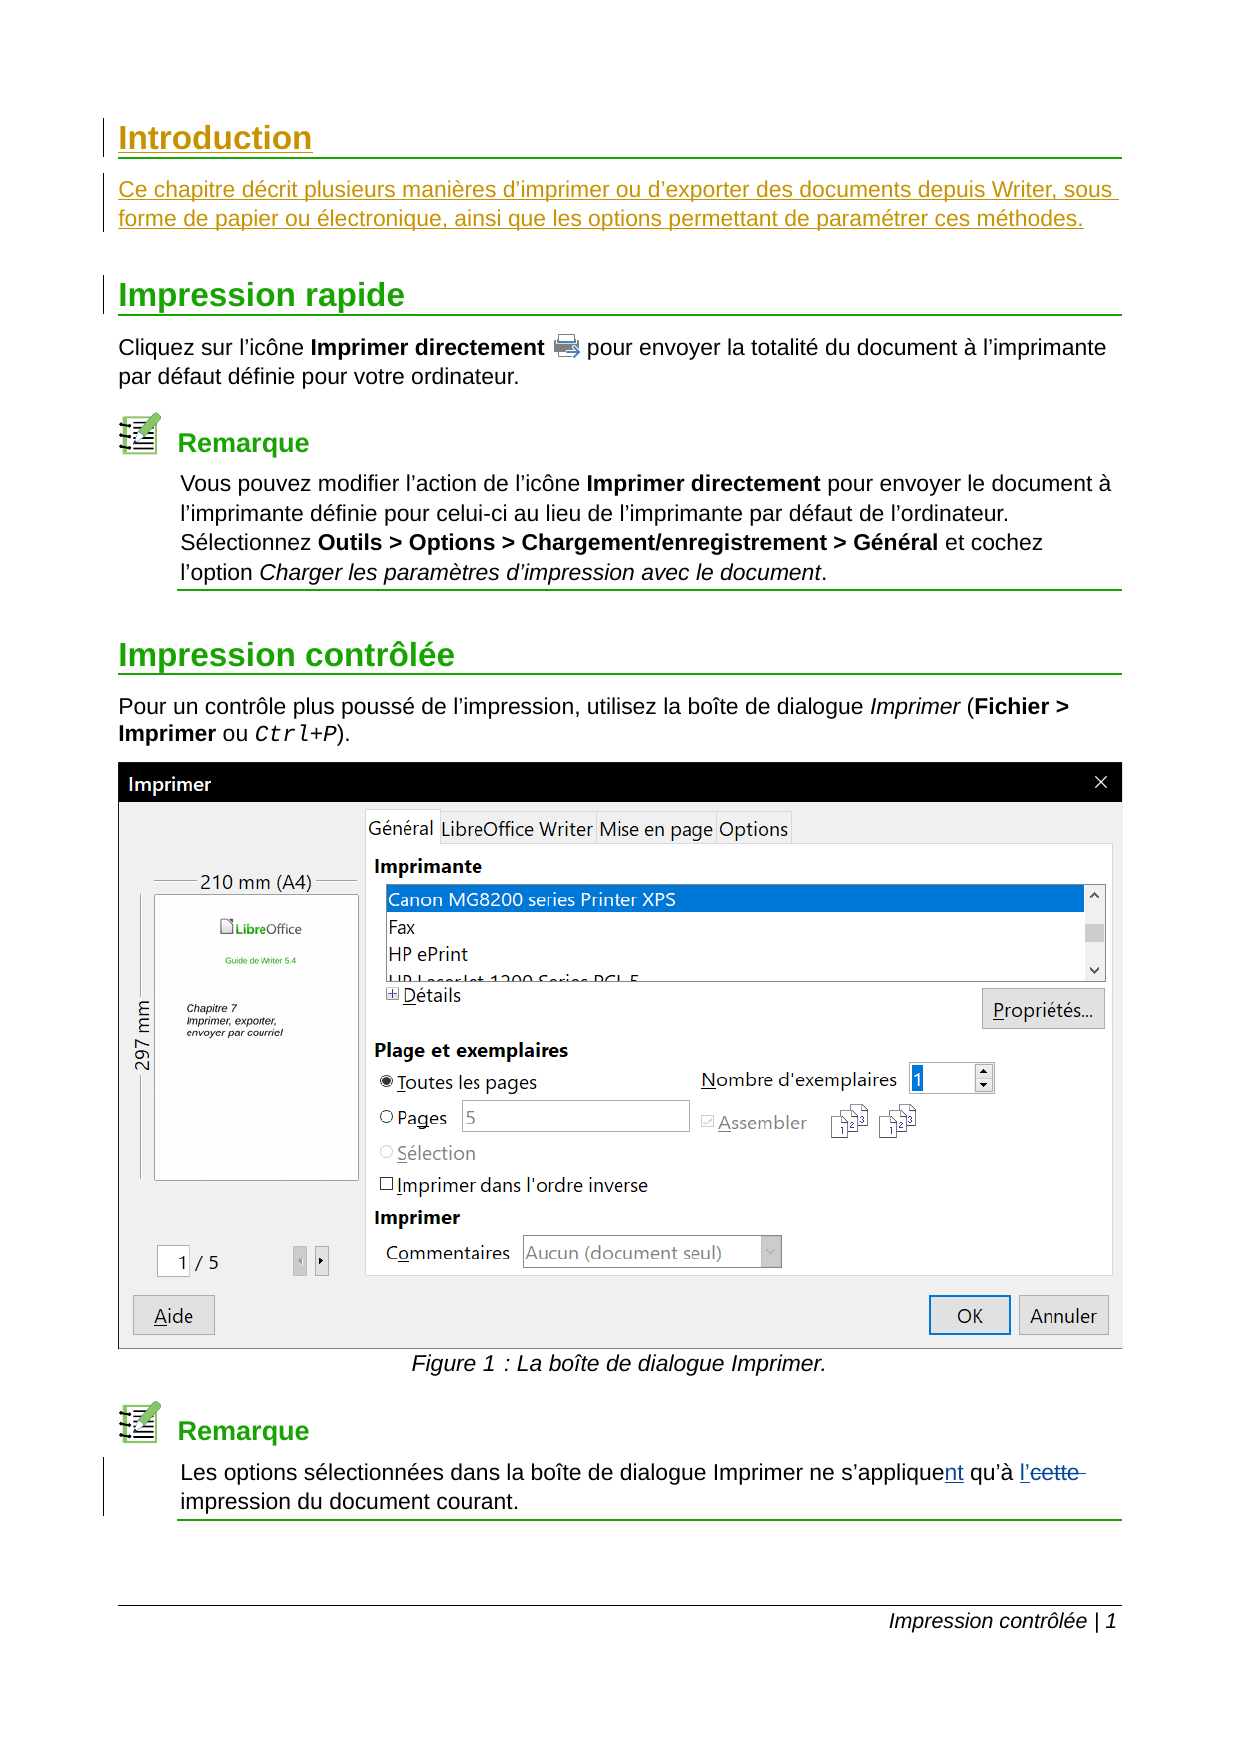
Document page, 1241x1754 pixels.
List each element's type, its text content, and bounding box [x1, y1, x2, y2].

subtitle Remarque [118, 411, 1122, 458]
picture [118, 762, 1123, 1349]
subtitle Impression contrôlée [118, 635, 1122, 673]
subtitle Introduction [118, 118, 1122, 157]
text Cliquez sur l’icône Imprimer directement pour envoyer la totalité du document à l’imprimante par défaut définie pour votre ordinateur. [118, 330, 1122, 389]
text Ce chapitre décrit plusieurs manières d’imprimer ou d’exporter des documents depuis Writer, sous forme de papier ou électronique, ainsi que les options permettant de paramétrer ces méthodes. [118, 173, 1122, 232]
subtitle Impression rapide [118, 275, 1122, 314]
text Pour un contrôle plus poussé de l’impression, utilisez la boîte de dialogue Imprimer (Fichier > Imprimer ou Ctrl+P). [118, 690, 1122, 748]
picture [551, 330, 581, 360]
text Vous pouvez modifier l’action de l’icône Imprimer directement pour envoyer le document à l’imprimante définie pour celui-ci au lieu de l’imprimante par défaut de l’ordinateur. Sélectionnez Outils > Options > Chargement/enregistrement > Général et cochez l’option Charger les paramètres d’impression avec le document. [177, 465, 1122, 589]
subtitle Remarque [118, 1400, 1122, 1446]
text Les options sélectionnées dans la boîte de dialogue Imprimer ne s’appliquent qu’à l’impression du document courant. [177, 1454, 1122, 1519]
text Figure 1 : La boîte de dialogue Imprimer. [118, 1349, 1122, 1378]
